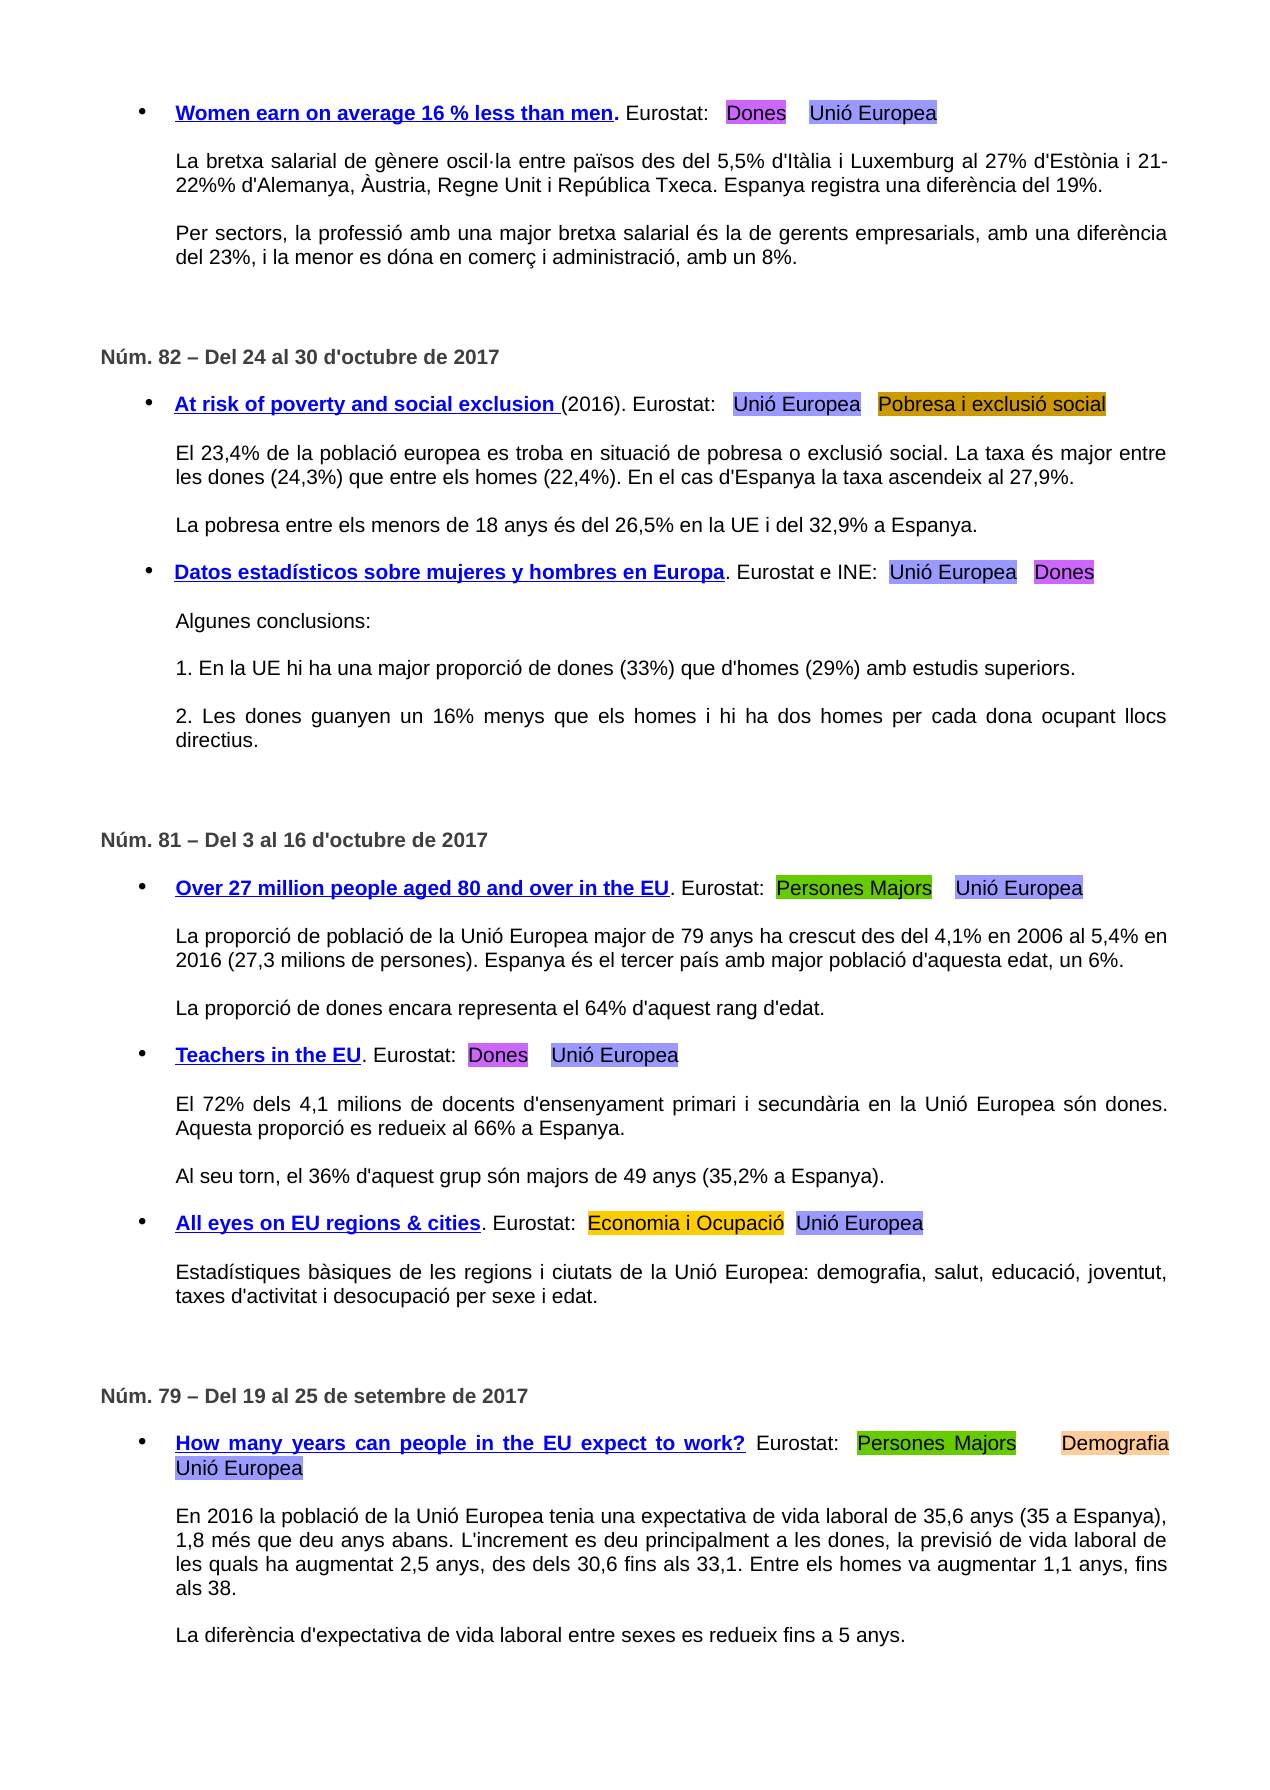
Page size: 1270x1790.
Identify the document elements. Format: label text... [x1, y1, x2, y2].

text Al seu torn, el 36% d'aquest grup són majors de 49 anys (35,2% a Espanya). [175, 1163, 1169, 1187]
list At risk of poverty and social exclusion (2016). Eurostat: Unió Europea Pobresa i exclusió social [144, 392, 1169, 417]
subtitle All eyes on EU regions & cities. Eurostat: Economia i Ocupació Unió Europea [138, 1211, 1169, 1236]
subtitle Women earn on average 16 % less than men. Eurostat: Dones Unió Europea [138, 100, 1169, 125]
text Estadístiques bàsiques de les regions i ciutats de la Unió Europea: demografia, salut, educació, joventut, taxes d'activitat i desocupació per sexe i edat. [175, 1260, 1169, 1308]
text La pobresa entre els menors de 18 anys és del 26,5% en la UE i del 32,9% a Espanya. [175, 512, 1169, 536]
text Núm. 79 – Del 19 al 25 de setembre de 2017 [100, 1384, 1169, 1408]
list How many years can people in the EU expect to work? Eurostat: Persones Majors Demografia Unió Europea [138, 1431, 1169, 1480]
text 2. Les dones guanyen un 16% menys que els homes i hi ha dos homes per cada dona ocupant llocs directius. [175, 704, 1169, 752]
text El 72% dels 4,1 milions de docents d'ensenyament primari i secundària en la Unió Europea són dones. Aquesta proporció es redueix al 66% a Espanya. [175, 1092, 1169, 1140]
text En 2016 la població de la Unió Europea tenia una expectativa de vida laboral de 35,6 anys (35 a Espanya), 1,8 més que deu anys abans. L'increment es deu principalment a les dones, la previsió de vida laboral de les quals ha augmentat 2,5 anys, des dels 30,6 fins als 33,1. Entre els homes va augmentar 1,1 anys, fins als 38. [175, 1504, 1169, 1600]
text La diferència d'expectativa de vida laboral entre sexes es redueix fins a 5 anys. [175, 1623, 1169, 1647]
text Núm. 81 – Del 3 al 16 d'octubre de 2017 [100, 828, 1169, 852]
text Algunes conclusions: [175, 609, 1169, 633]
text Núm. 82 – Del 24 al 30 d'octubre de 2017 [100, 344, 1169, 368]
subtitle La bretxa salarial de gènere oscil·la entre països des del 5,5% d'Itàlia i Luxemburg al 27% d'Estònia i 21-22%% d'Alemanya, Àustria, Regne Unit i República Txeca. Espanya registra una diferència del 19%. [175, 149, 1169, 197]
subtitle Teachers in the EU. Eurostat: Dones Unió Europea [138, 1043, 1169, 1068]
text 1. En la UE hi ha una major proporció de dones (33%) que d'homes (29%) amb estudis superiors. [175, 656, 1169, 680]
text El 23,4% de la població europea es troba en situació de pobresa o exclusió social. La taxa és major entre les dones (24,3%) que entre els homes (22,4%). En el cas d'Espanya la taxa ascendeix al 27,9%. [175, 441, 1169, 489]
subtitle Per sectors, la professió amb una major bretxa salarial és la de gerents empresarials, amb una diferència del 23%, i la menor es dóna en comerç i administració, amb un 8%. [175, 221, 1169, 268]
text La proporció de dones encara representa el 64% d'aquest rang d'edat. [175, 996, 1169, 1019]
list Over 27 million people aged 80 and over in the EU. Eurostat: Persones Majors Unió Europea [138, 875, 1169, 900]
text La proporció de població de la Unió Europea major de 79 anys ha crescut des del 4,1% en 2006 al 5,4% en 2016 (27,3 milions de persones). Espanya és el tercer país amb major població d'aquesta edat, un 6%. [175, 924, 1169, 972]
subtitle Datos estadísticos sobre mujeres y hombres en Europa. Eurostat e INE: Unió Europea Dones [144, 560, 1169, 585]
